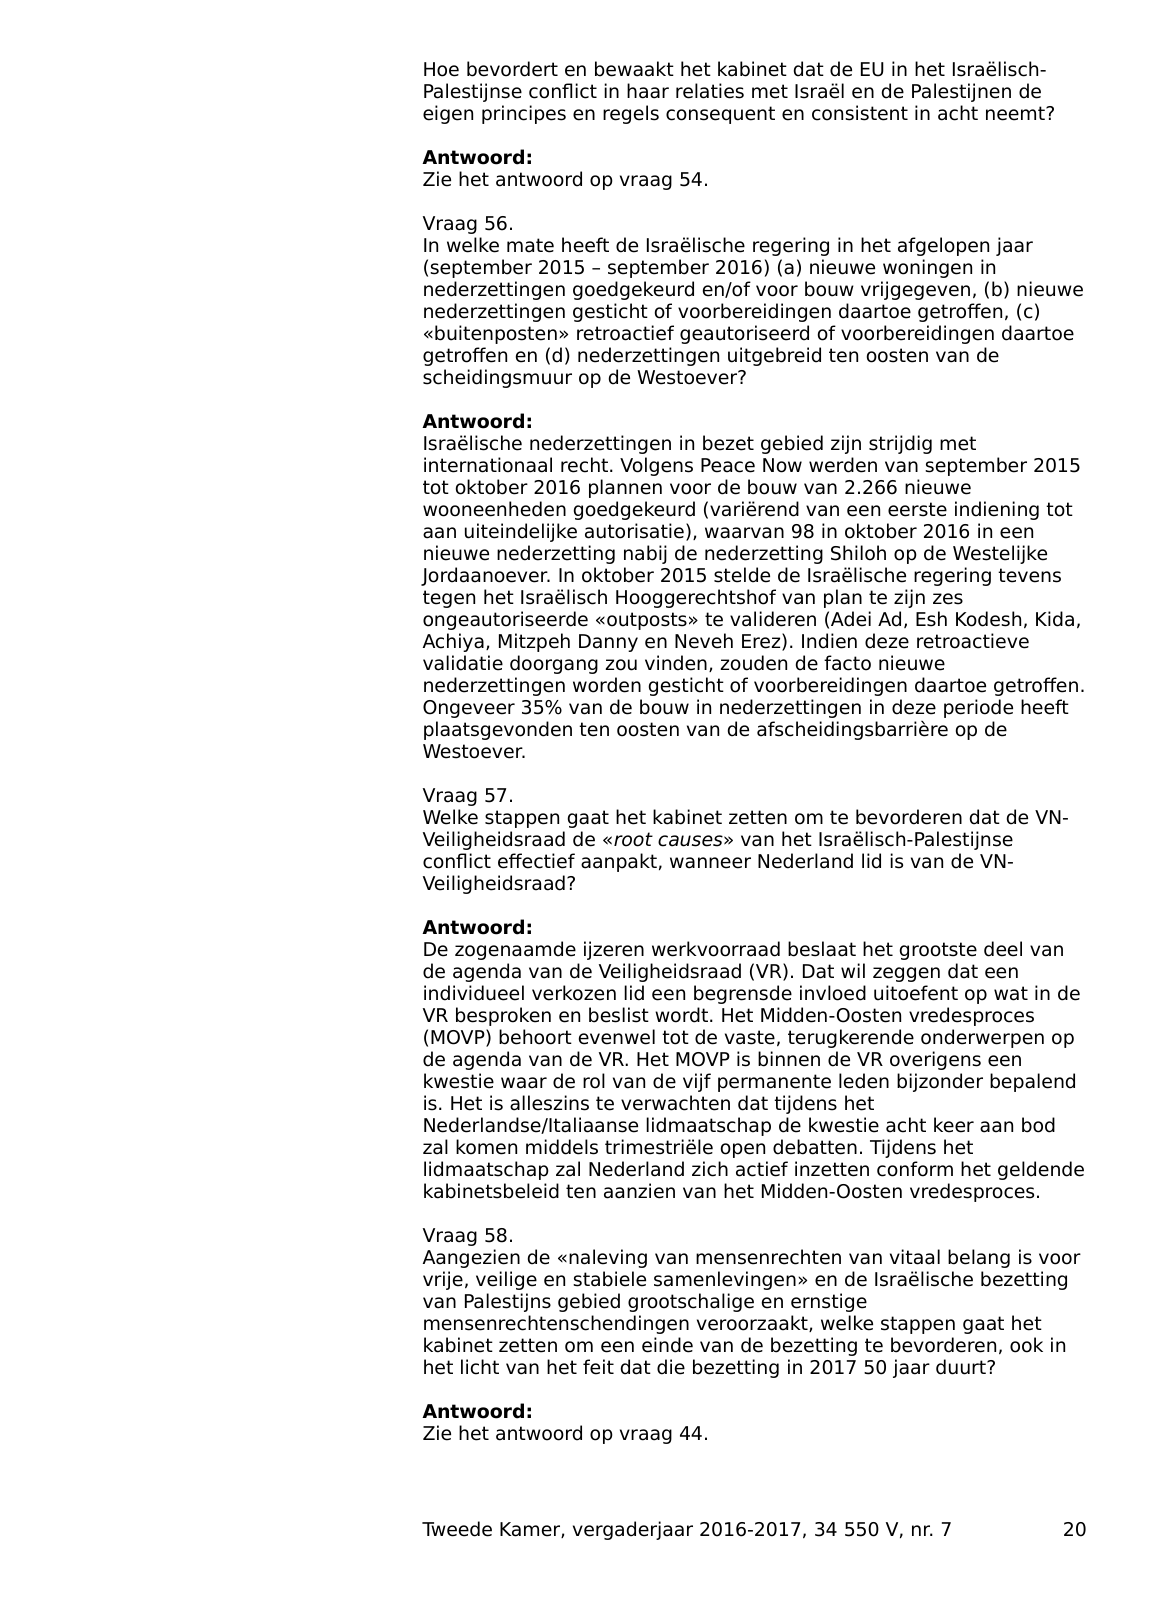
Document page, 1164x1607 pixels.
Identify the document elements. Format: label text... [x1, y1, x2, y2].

text In welke mate heeft de Israëlische regering in het afgelopen jaar (september 2015 – september 2016) (a) nieuwe woningen in nederzettingen goedgekeurd en/of voor bouw vrijgegeven, (b) nieuwe nederzettingen gesticht of voorbereidingen daartoe getroffen, (c) «buitenposten» retroactief geautoriseerd of voorbereidingen daartoe getroffen en (d) nederzettingen uitgebreid ten oosten van de scheidingsmuur op de Westoever? [422, 235, 1087, 389]
text Antwoord: [422, 411, 1087, 433]
text Antwoord: [422, 917, 1087, 939]
text Antwoord: [422, 1401, 1087, 1423]
text Vraag 58. [422, 1225, 1087, 1247]
text Vraag 57. [422, 785, 1087, 807]
text Vraag 56. [422, 213, 1087, 235]
text Welke stappen gaat het kabinet zetten om te bevorderen dat de VN-Veiligheidsraad de «root causes» van het Israëlisch-Palestijnse conflict effectief aanpakt, wanneer Nederland lid is van de VN-Veiligheidsraad? [422, 807, 1087, 895]
text Antwoord: [422, 147, 1087, 169]
text Zie het antwoord op vraag 44. [422, 1423, 1087, 1445]
text De zogenaamde ijzeren werkvoorraad beslaat het grootste deel van de agenda van de Veiligheidsraad (VR). Dat wil zeggen dat een individueel verkozen lid een begrensde invloed uitoefent op wat in de VR besproken en beslist wordt. Het Midden-Oosten vredesproces (MOVP) behoort evenwel tot de vaste, terugkerende onderwerpen op de agenda van de VR. Het MOVP is binnen de VR overigens een kwestie waar de rol van de vijf permanente leden bijzonder bepalend is. Het is alleszins te verwachten dat tijdens het Nederlandse/Italiaanse lidmaatschap de kwestie acht keer aan bod zal komen middels trimestriële open debatten. Tijdens het lidmaatschap zal Nederland zich actief inzetten conform het geldende kabinetsbeleid ten aanzien van het Midden-Oosten vredesproces. [422, 939, 1087, 1203]
text Israëlische nederzettingen in bezet gebied zijn strijdig met internationaal recht. Volgens Peace Now werden van september 2015 tot oktober 2016 plannen voor de bouw van 2.266 nieuwe wooneenheden goedgekeurd (variërend van een eerste indiening tot aan uiteindelijke autorisatie), waarvan 98 in oktober 2016 in een nieuwe nederzetting nabij de nederzetting Shiloh op de Westelijke Jordaanoever. In oktober 2015 stelde de Israëlische regering tevens tegen het Israëlisch Hooggerechtshof van plan te zijn zes ongeautoriseerde «outposts» te valideren (Adei Ad, Esh Kodesh, Kida, Achiya, Mitzpeh Danny en Neveh Erez). Indien deze retroactieve validatie doorgang zou vinden, zouden de facto nieuwe nederzettingen worden gesticht of voorbereidingen daartoe getroffen. Ongeveer 35% van de bouw in nederzettingen in deze periode heeft plaatsgevonden ten oosten van de afscheidingsbarrière op de Westoever. [422, 433, 1087, 763]
text Zie het antwoord op vraag 54. [422, 169, 1087, 191]
text Aangezien de «naleving van mensenrechten van vitaal belang is voor vrije, veilige en stabiele samenlevingen» en de Israëlische bezetting van Palestijns gebied grootschalige en ernstige mensenrechtenschendingen veroorzaakt, welke stappen gaat het kabinet zetten om een einde van de bezetting te bevorderen, ook in het licht van het feit dat die bezetting in 2017 50 jaar duurt? [422, 1247, 1087, 1379]
text Hoe bevordert en bewaakt het kabinet dat de EU in het Israëlisch-Palestijnse conflict in haar relaties met Israël en de Palestijnen de eigen principes en regels consequent en consistent in acht neemt? [422, 59, 1087, 125]
